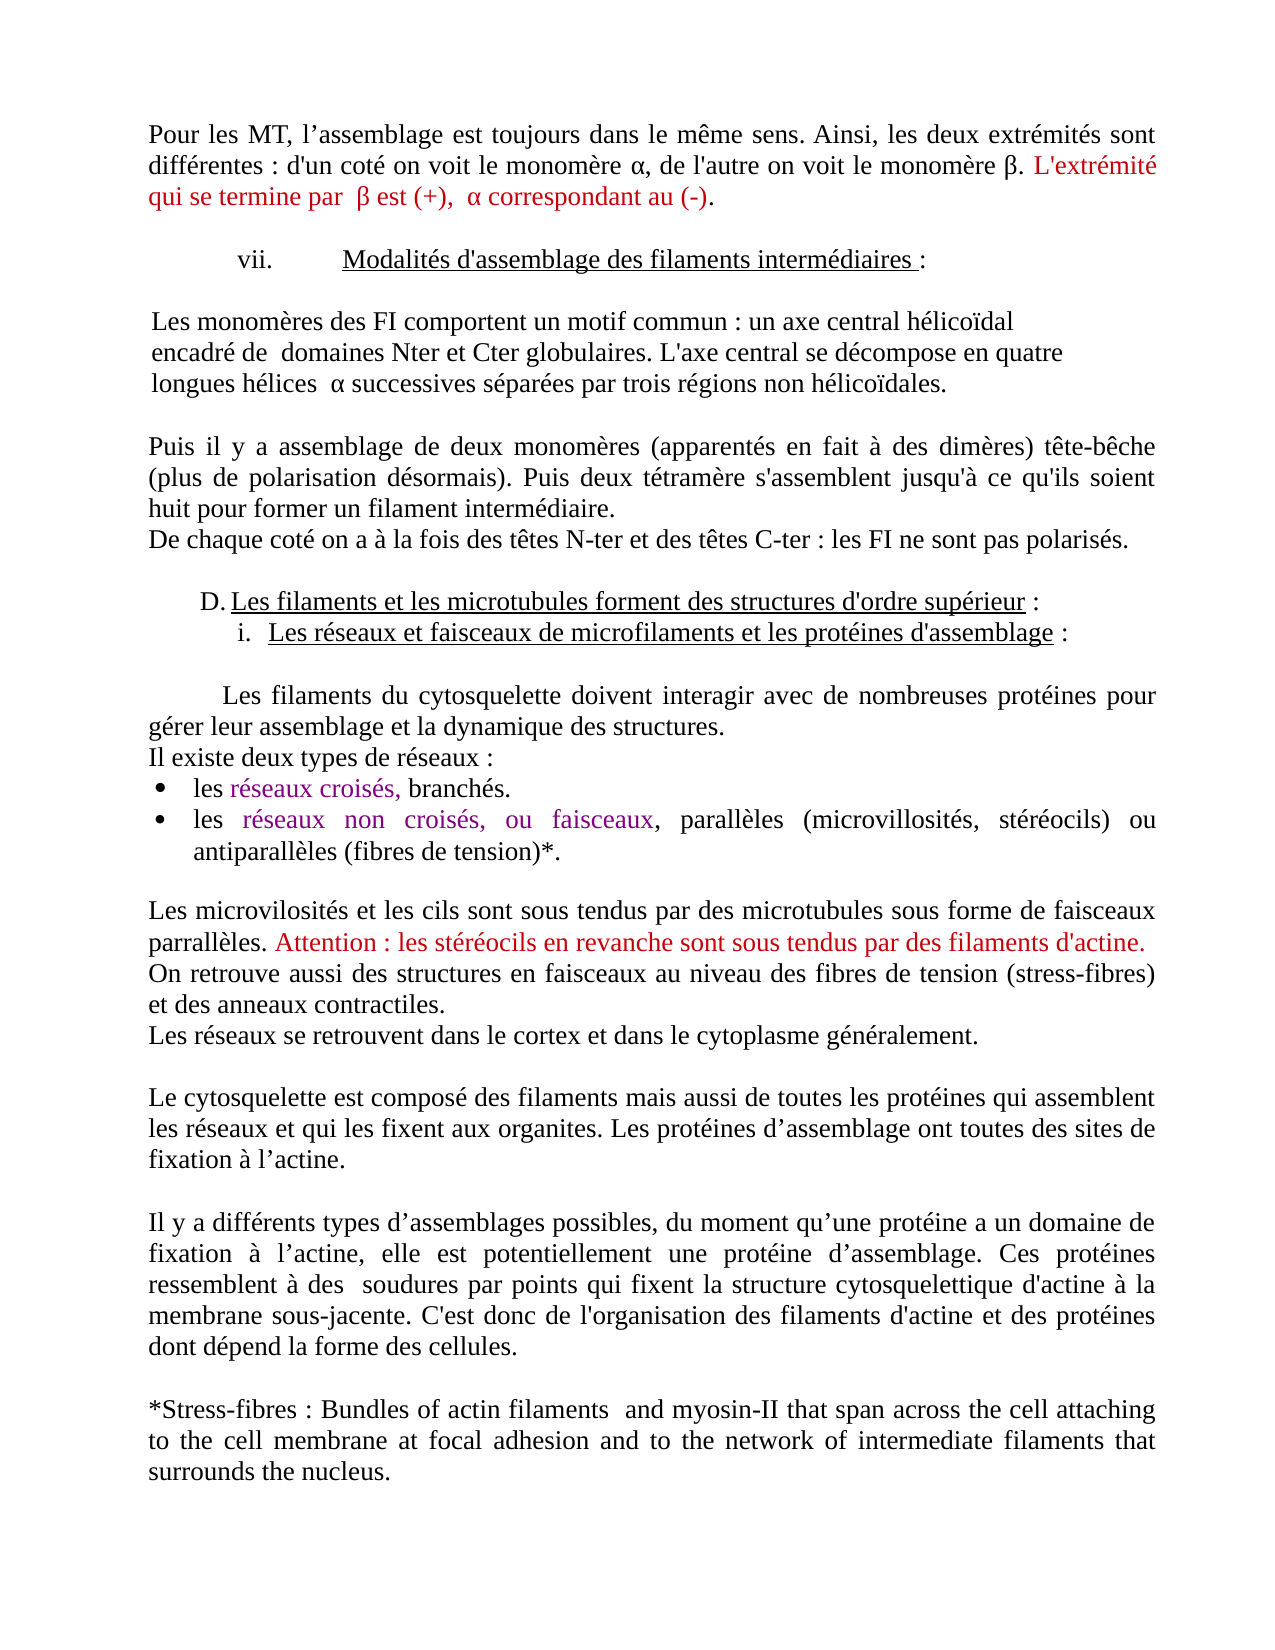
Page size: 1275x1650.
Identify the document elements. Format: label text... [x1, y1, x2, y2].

list les réseaux non croisés, ou faisceaux, parallèles (microvillosités, stéréocils) ou antiparallèles (fibres de tension)*. [156, 803, 1157, 866]
text *Stress-fibres : Bundles of actin filaments and myosin-II that span across the cell attaching to the cell membrane at focal adhesion and to the network of intermediate filaments that surrounds the nucleus. [148, 1393, 1157, 1486]
text Les monomères des FI comportent un motif commun : un axe central hélicoïdal encadré de domaines Nter et Cter globulaires. L'axe central se décompose en quatre longues hélices α successives séparées par trois régions non hélicoïdales. [118, 305, 1157, 398]
text Le cytosquelette est composé des filaments mais aussi de toutes les protéines qui assemblent les réseaux et qui les fixent aux organites. Les protéines d’assemblage ont toutes des sites de fixation à l’actine. [148, 1081, 1157, 1175]
text Il y a différents types d’assemblages possibles, du moment qu’une protéine a un domaine de fixation à l’actine, elle est potentiellement une protéine d’assemblage. Ces protéines ressemblent à des soudures par points qui fixent la structure cytosquelettique d'actine à la membrane sous-jacente. C'est donc de l'organisation des filaments d'actine et des protéines dont dépend la forme des cellules. [148, 1206, 1157, 1362]
list Les réseaux et faisceaux de microfilaments et les protéines d'assemblage : [231, 616, 1157, 648]
text Pour les MT, l’assemblage est toujours dans le même sens. Ainsi, les deux extrémités sont différentes : d'un coté on voit le monomère α, de l'autre on voit le monomère β. L'extrémité qui se termine par β est (+), α correspondant au (-). [148, 118, 1157, 212]
text Les filaments du cytosquelette doivent interagir avec de nombreuses protéines pour gérer leur assemblage et la dynamique des structures. [148, 679, 1157, 741]
text On retrouve aussi des structures en faisceaux au niveau des fibres de tension (stress-fibres) et des anneaux contractiles. [148, 957, 1157, 1019]
text Puis il y a assemblage de deux monomères (apparentés en fait à des dimères) tête-bêche (plus de polarisation désormais). Puis deux tétramère s'assemblent jusqu'à ce qu'ils soient huit pour former un filament intermédiaire. [148, 429, 1157, 523]
list Modalités d'assemblage des filaments intermédiaires : [231, 243, 1157, 274]
text De chaque coté on a à la fois des têtes N-ter et des têtes C-ter : les FI ne sont pas polarisés. [148, 523, 1157, 554]
text Les microvilosités et les cils sont sous tendus par des microtubules sous forme de faisceaux parrallèles. Attention : les stéréocils en revanche sont sous tendus par des filaments d'actine. [148, 894, 1157, 957]
text Il existe deux types de réseaux : [148, 741, 1157, 772]
list les réseaux croisés, branchés. [156, 772, 1157, 803]
list Les filaments et les microtubules forment des structures d'ordre supérieur : [193, 585, 1157, 616]
text Les réseaux se retrouvent dans le cortex et dans le cytoplasme généralement. [148, 1019, 1157, 1050]
